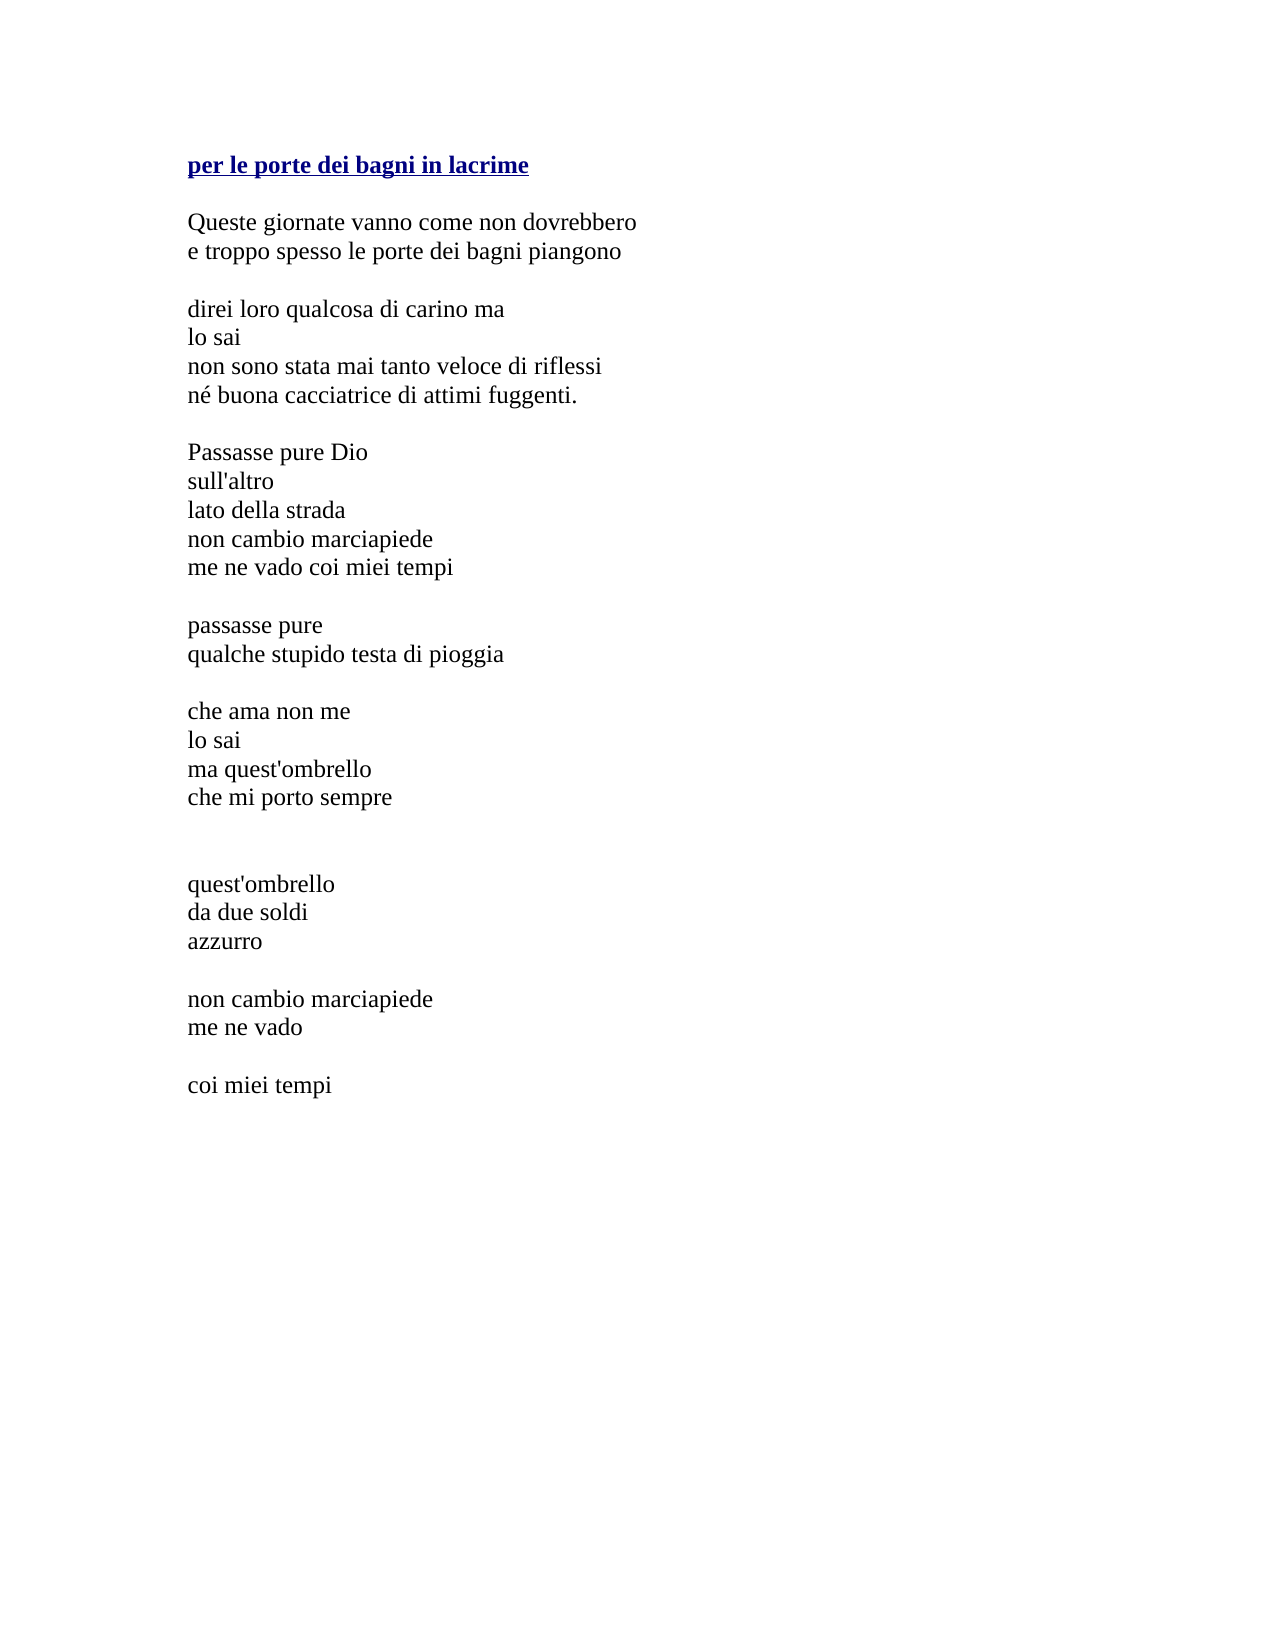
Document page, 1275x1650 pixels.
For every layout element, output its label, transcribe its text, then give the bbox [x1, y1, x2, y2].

text lato della strada [187, 495, 1087, 524]
text per le porte dei bagni in lacrime [187, 150, 1087, 179]
text coi miei tempi. [187, 1444, 1087, 1472]
text azzurro [187, 926, 1087, 955]
text direi loro qualcosa di carino ma [187, 294, 1087, 322]
text da due soldi [187, 897, 1087, 926]
text Queste giornate vanno come non dovrebbero [187, 207, 1087, 236]
text non sono stata mai tanto veloce di riflessi [187, 351, 1087, 380]
text quest'ombrello [187, 869, 1087, 897]
text passasse pure [187, 610, 1087, 639]
text non cambio marciapiede [187, 984, 1087, 1012]
text ma quest'ombrello [187, 754, 1087, 782]
text me ne vado [187, 1012, 1087, 1041]
text e troppo spesso le porte dei bagni piangono [187, 236, 1087, 265]
text me ne vado coi miei tempi [187, 552, 1087, 581]
text sull'altro [187, 466, 1087, 495]
text che ama non me [187, 696, 1087, 725]
text che mi porto sempre [187, 782, 1087, 811]
text qualche stupido testa di pioggia [187, 639, 1087, 667]
text Passasse pure Dio [187, 437, 1087, 466]
text coi miei tempi [187, 1070, 1087, 1099]
text lo sai [187, 725, 1087, 754]
text lo sai [187, 322, 1087, 351]
text né buona cacciatrice di attimi fuggenti. [187, 380, 1087, 409]
text non cambio marciapiede [187, 524, 1087, 552]
